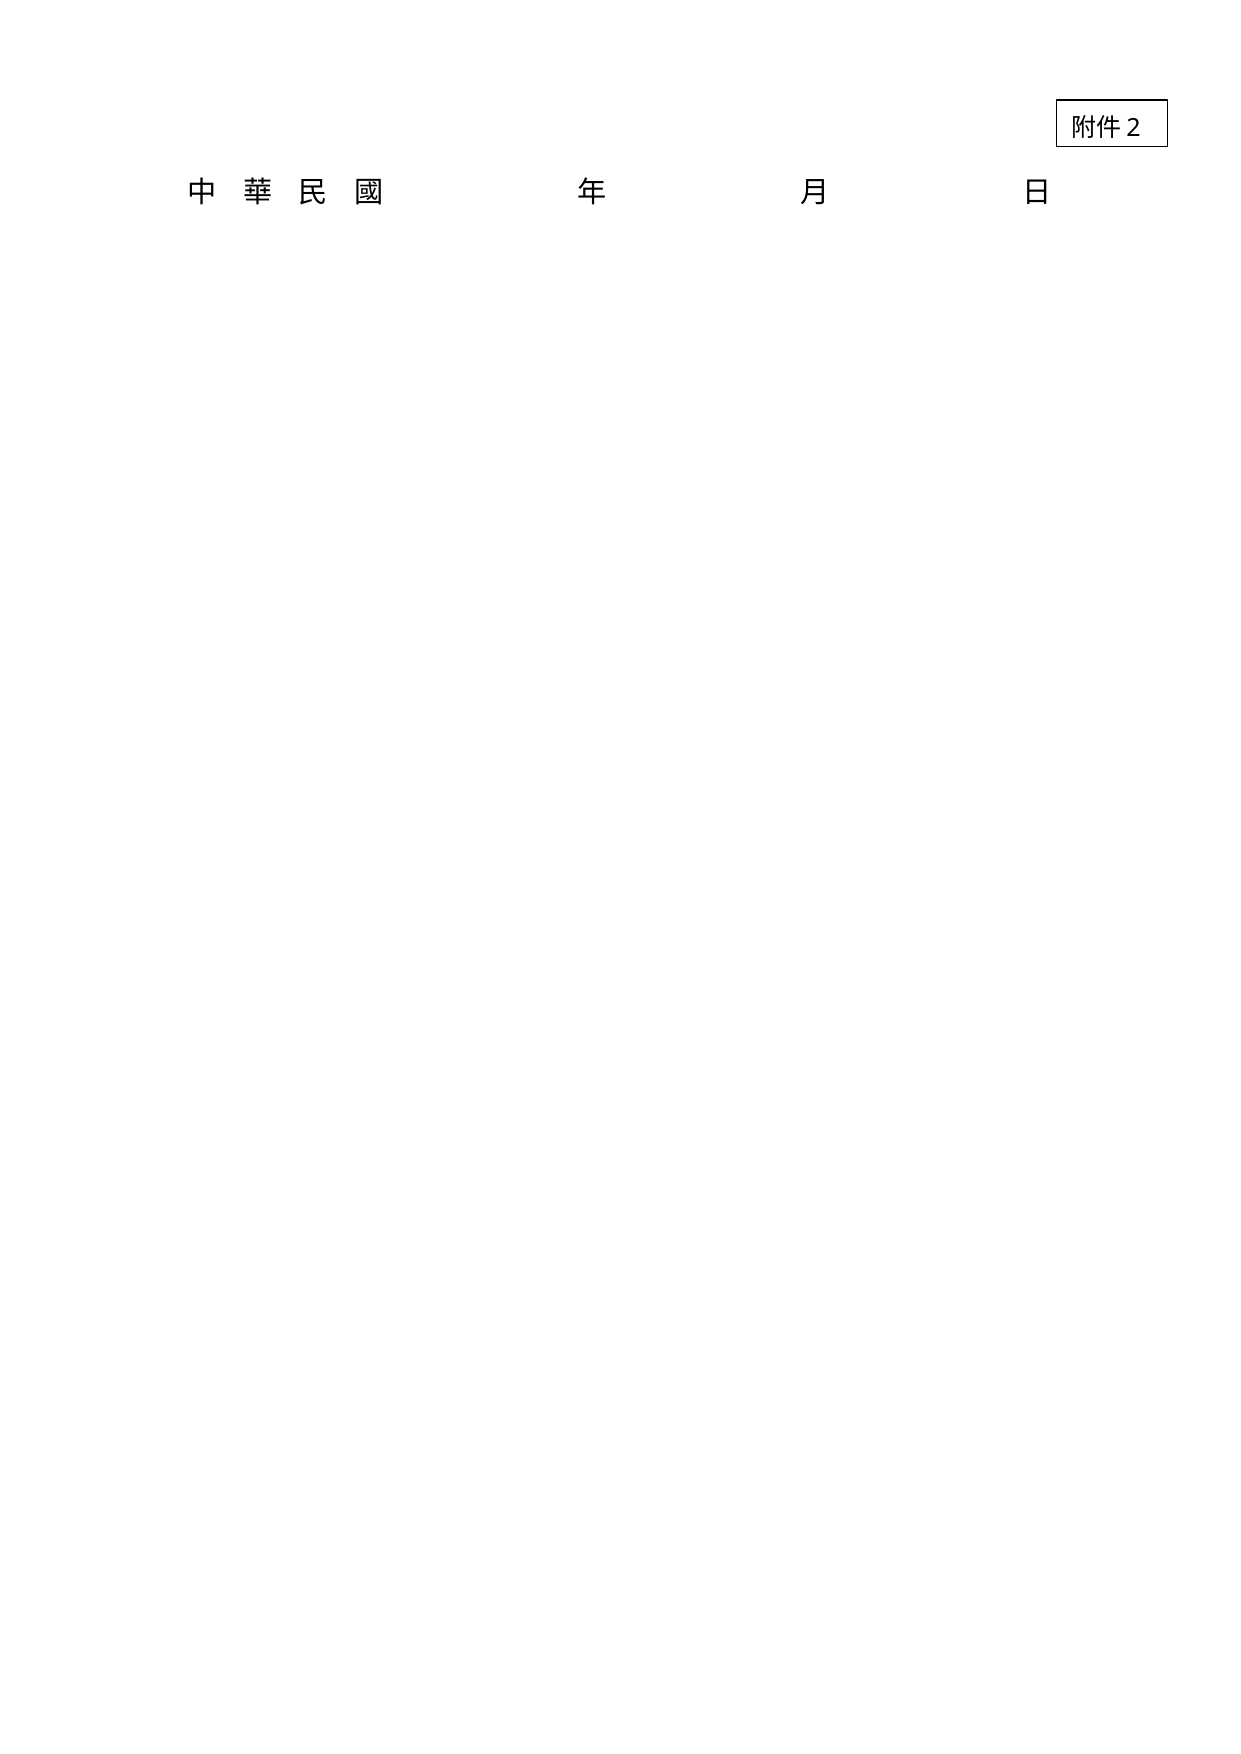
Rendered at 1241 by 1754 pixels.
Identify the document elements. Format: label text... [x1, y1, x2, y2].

text 中華民國 年 月 日 [187, 158, 1053, 221]
